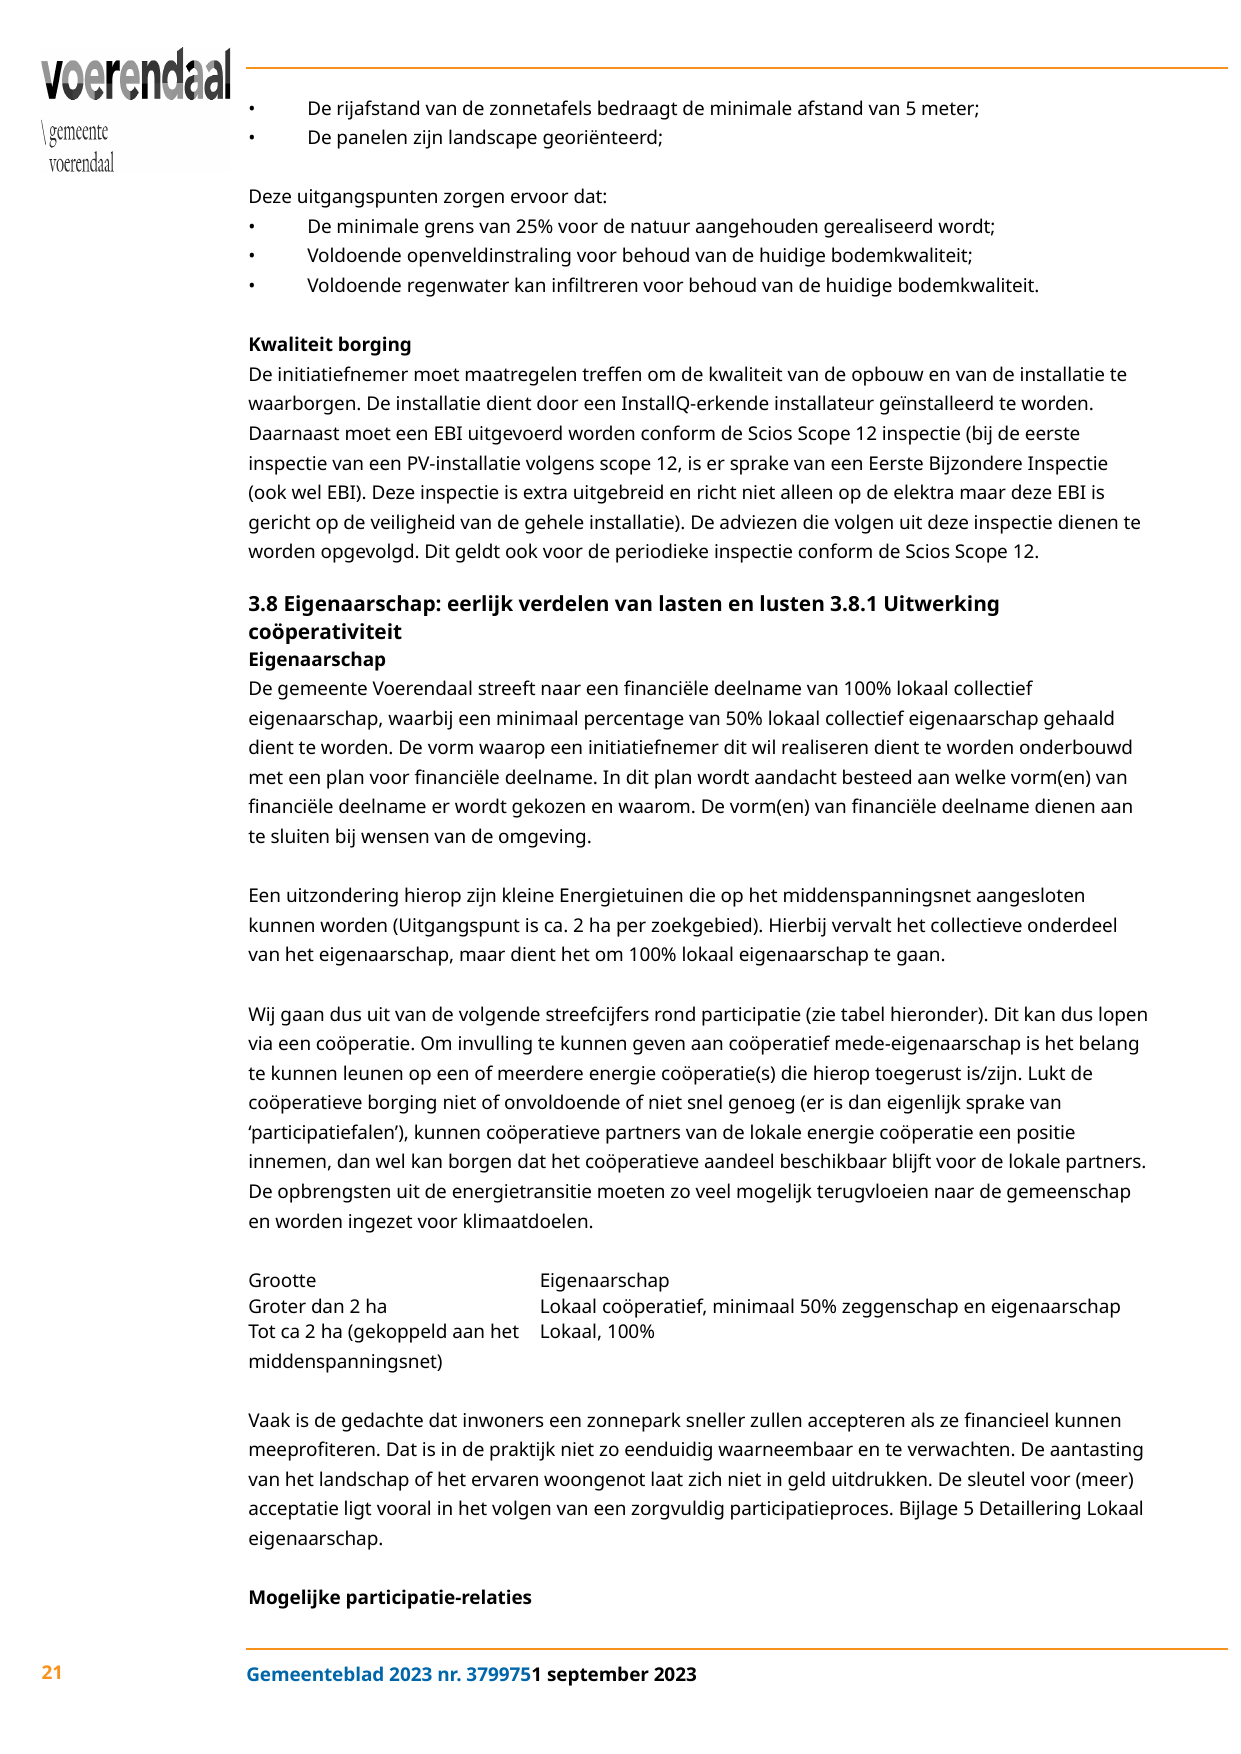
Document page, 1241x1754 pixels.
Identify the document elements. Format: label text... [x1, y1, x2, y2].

list De panelen zijn landscape georiënteerd; [248, 124, 1152, 150]
table_cell Groter dan 2 ha [248, 1293, 539, 1319]
text Vaak is de gedachte dat inwoners een zonnepark sneller zullen accepteren als ze financieel kunnen meeprofiteren. Dat is in de praktijk niet zo eenduidig waarneembaar en te verwachten. De aantasting van het landschap of het ervaren woongenot laat zich niet in geld uitdrukken. De sleutel voor (meer) acceptatie ligt vooral in het volgen van een zorgvuldig participatieproces. Bijlage 5 Detaillering Lokaal eigenaarschap. [248, 1407, 1152, 1551]
list Voldoende regenwater kan infiltreren voor behoud van de huidige bodemkwaliteit. [248, 272, 1152, 298]
picture [41, 47, 231, 172]
text Eigenaarschap [248, 646, 1152, 672]
text Een uitzondering hierop zijn kleine Energietuinen die op het middenspanningsnet aangesloten kunnen worden (Uitgangspunt is ca. 2 ha per zoekgebied). Hierbij vervalt het collectieve onderdeel van het eigenaarschap, maar dient het om 100% lokaal eigenaarschap te gaan. [248, 882, 1152, 967]
text Deze uitgangspunten zorgen ervoor dat: [248, 183, 1152, 209]
text 3.8 Eigenaarschap: eerlijk verdelen van lasten en lusten 3.8.1 Uitwerking coöperativiteit [248, 589, 1152, 646]
table_cell Lokaal coöperatief, minimaal 50% zeggenschap en eigenaarschap [540, 1293, 1152, 1319]
table_header Eigenaarschap [540, 1267, 1152, 1293]
text Mogelijke participatie-relaties [248, 1584, 1152, 1610]
table_cell Lokaal, 100% [540, 1319, 1152, 1374]
list De minimale grens van 25% voor de natuur aangehouden gerealiseerd wordt; [248, 213, 1152, 239]
text De initiatiefnemer moet maatregelen treffen om de kwaliteit van de opbouw en van de installatie te waarborgen. De installatie dient door een InstallQ-erkende installateur geïnstalleerd te worden. Daarnaast moet een EBI uitgevoerd worden conform de Scios Scope 12 inspectie (bij de eerste inspectie van een PV-installatie volgens scope 12, is er sprake van een Eerste Bijzondere Inspectie (ook wel EBI). Deze inspectie is extra uitgebreid en richt niet alleen op de elektra maar deze EBI is gericht op de veiligheid van de gehele installatie). De adviezen die volgen uit deze inspectie dienen te worden opgevolgd. Dit geldt ook voor de periodieke inspectie conform de Scios Scope 12. [248, 361, 1152, 564]
text De gemeente Voerendaal streeft naar een financiële deelname van 100% lokaal collectief eigenaarschap, waarbij een minimaal percentage van 50% lokaal collectief eigenaarschap gehaald dient te worden. De vorm waarop een initiatiefnemer dit wil realiseren dient te worden onderbouwd met een plan voor financiële deelname. In dit plan wordt aandacht besteed aan welke vorm(en) van financiële deelname er wordt gekozen en waarom. De vorm(en) van financiële deelname dienen aan te sluiten bij wensen van de omgeving. [248, 675, 1152, 849]
list Voldoende openveldinstraling voor behoud van de huidige bodemkwaliteit; [248, 243, 1152, 268]
text Kwaliteit borging [248, 331, 1152, 357]
list De rijafstand van de zonnetafels bedraagt de minimale afstand van 5 meter; [248, 95, 1152, 121]
table_cell Tot ca 2 ha (gekoppeld aan het middenspanningsnet) [248, 1319, 539, 1374]
table_header Grootte [248, 1267, 539, 1293]
text Wij gaan dus uit van de volgende streefcijfers rond participatie (zie tabel hieronder). Dit kan dus lopen via een coöperatie. Om invulling te kunnen geven aan coöperatief mede-eigenaarschap is het belang te kunnen leunen op een of meerdere energie coöperatie(s) die hierop toegerust is/zijn. Lukt de coöperatieve borging niet of onvoldoende of niet snel genoeg (er is dan eigenlijk sprake van ‘participatiefalen’), kunnen coöperatieve partners van de lokale energie coöperatie een positie innemen, dan wel kan borgen dat het coöperatieve aandeel beschikbaar blijft voor de lokale partners. De opbrengsten uit de energietransitie moeten zo veel mogelijk terugvloeien naar de gemeenschap en worden ingezet voor klimaatdoelen. [248, 1001, 1152, 1234]
